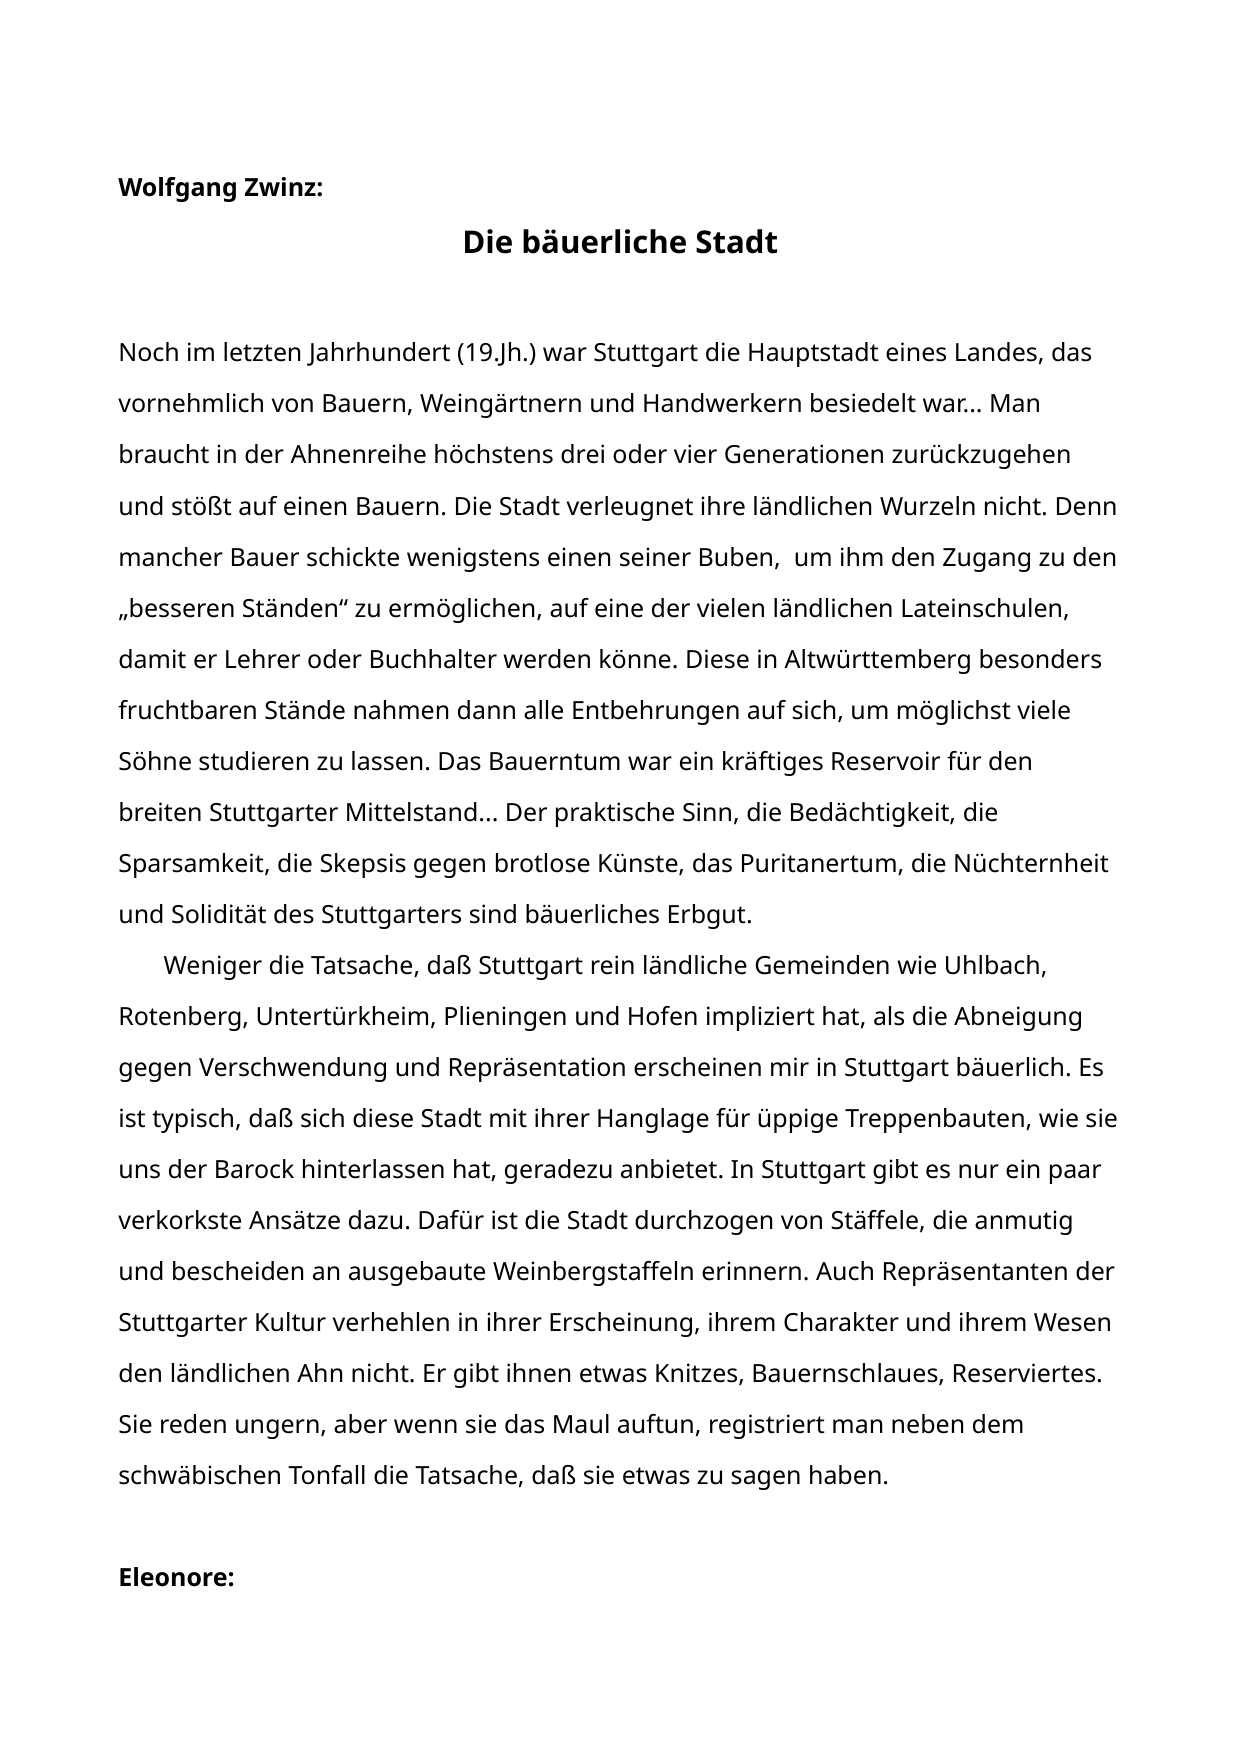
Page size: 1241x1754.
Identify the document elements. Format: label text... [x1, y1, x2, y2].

text Wolfgang Zwinz: [118, 169, 1046, 203]
text Eleonore: [118, 1560, 1046, 1594]
text Die bäuerliche Stadt [118, 220, 1122, 263]
text Weniger die Tatsache, daß Stuttgart rein ländliche Gemeinden wie Uhlbach, Rotenberg, Untertürkheim, Plieningen und Hofen impliziert hat, als die Abneigung gegen Verschwendung und Repräsentation erscheinen mir in Stuttgart bäuerlich. Es ist typisch, daß sich diese Stadt mit ihrer Hanglage für üppige Treppenbauten, wie sie uns der Barock hinterlassen hat, geradezu anbietet. In Stuttgart gibt es nur ein paar verkorkste Ansätze dazu. Dafür ist die Stadt durchzogen von Stäffele, die anmutig und bescheiden an ausgebaute Weinbergstaffeln erinnern. Auch Repräsentanten der Stuttgarter Kultur verhehlen in ihrer Erscheinung, ihrem Charakter und ihrem Wesen den ländlichen Ahn nicht. Er gibt ihnen etwas Knitzes, Bauernschlaues, Reserviertes. Sie reden ungern, aber wenn sie das Maul auftun, registriert man neben dem schwäbischen Tonfall die Tatsache, daß sie etwas zu sagen haben. [118, 948, 1122, 1492]
text Noch im letzten Jahrhundert (19.Jh.) war Stuttgart die Hauptstadt eines Landes, das vornehmlich von Bauern, Weingärtnern und Handwerkern besiedelt war... Man braucht in der Ahnenreihe höchstens drei oder vier Generationen zurückzugehen und stößt auf einen Bauern. Die Stadt verleugnet ihre ländlichen Wurzeln nicht. Denn mancher Bauer schickte wenigstens einen seiner Buben, um ihm den Zugang zu den „besseren Ständen“ zu ermöglichen, auf eine der vielen ländlichen Lateinschulen, damit er Lehrer oder Buchhalter werden könne. Diese in Altwürttemberg besonders fruchtbaren Stände nahmen dann alle Entbehrungen auf sich, um möglichst viele Söhne studieren zu lassen. Das Bauerntum war ein kräftiges Reservoir für den breiten Stuttgarter Mittelstand... Der praktische Sinn, die Bedächtigkeit, die Sparsamkeit, die Skepsis gegen brotlose Künste, das Puritanertum, die Nüchternheit und Solidität des Stuttgarters sind bäuerliches Erbgut. [118, 335, 1122, 931]
